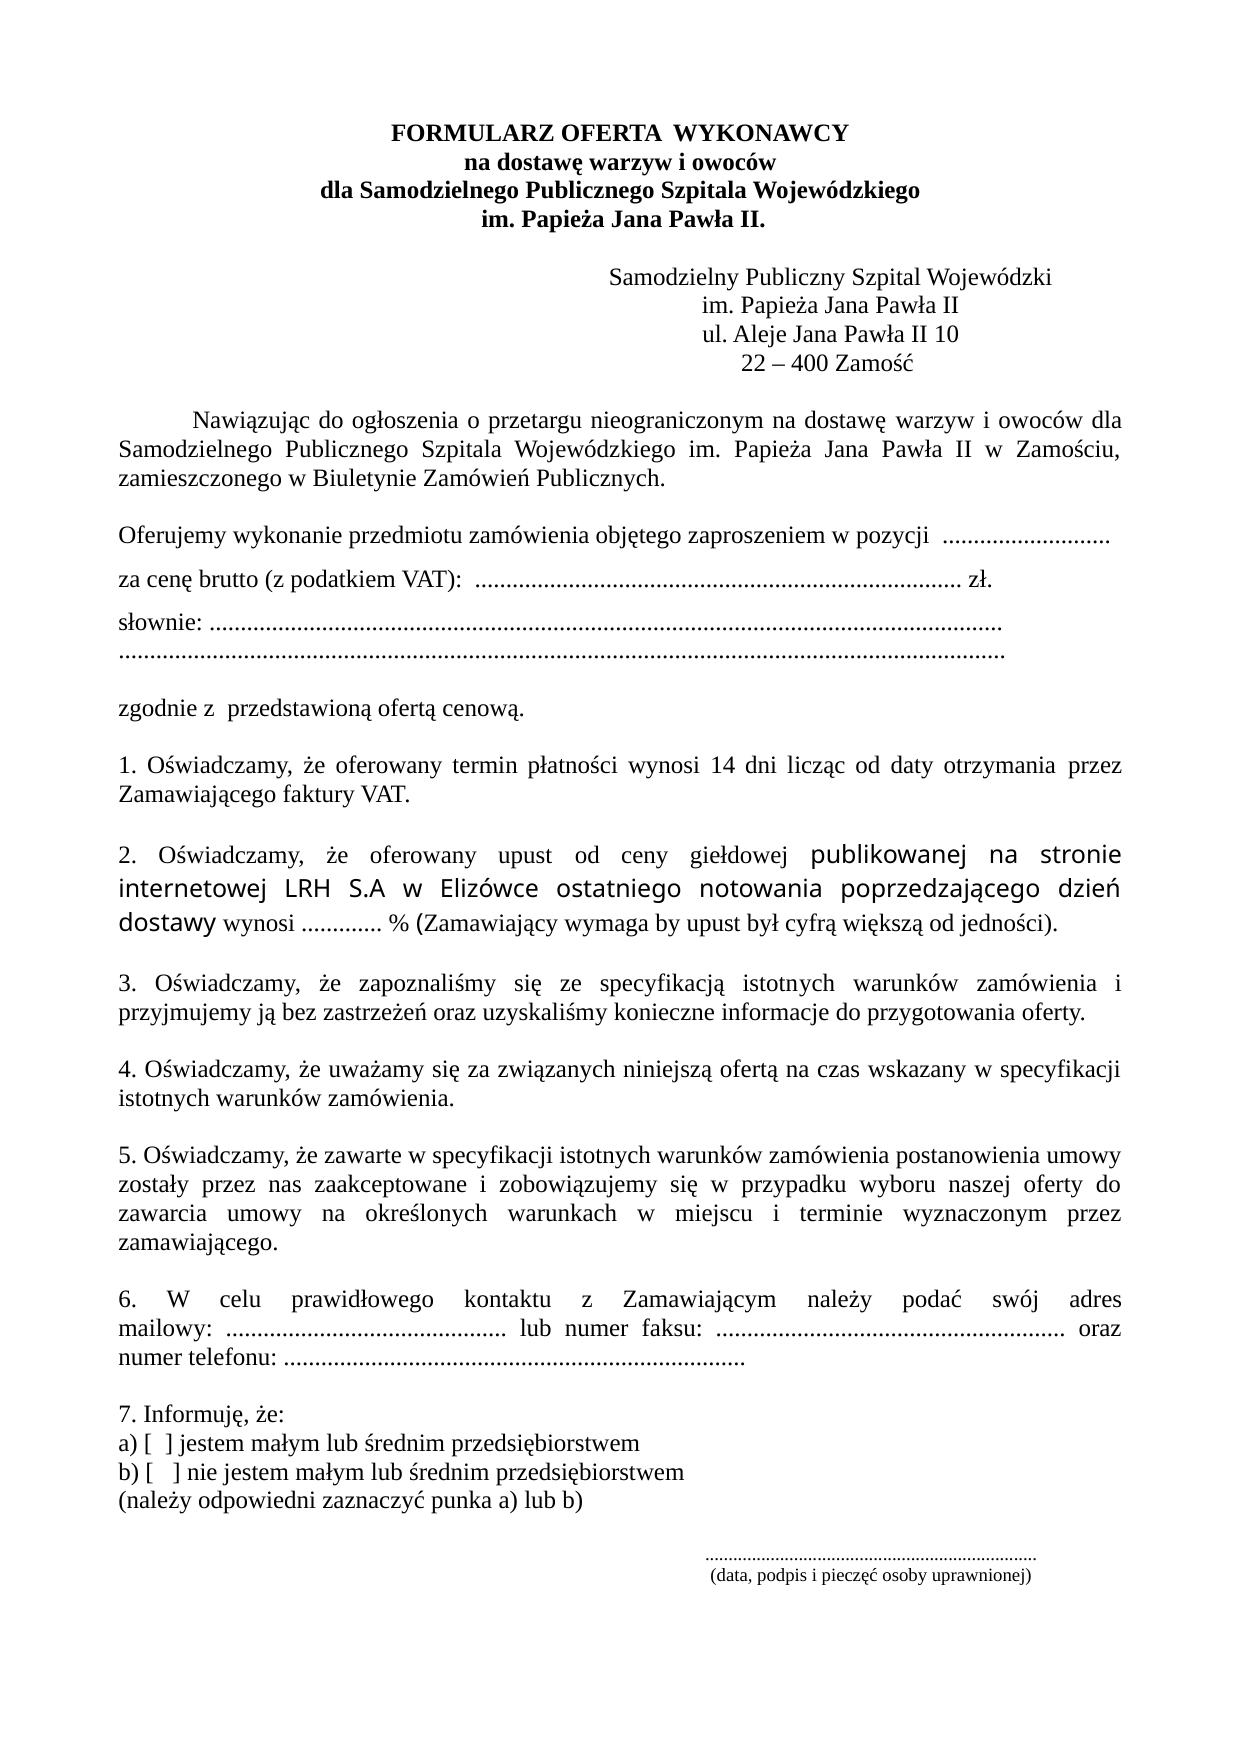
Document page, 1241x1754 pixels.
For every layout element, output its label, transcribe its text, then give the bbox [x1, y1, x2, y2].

table_header [118, 1543, 620, 1586]
text .............................................................................................................................................. [118, 636, 1122, 664]
subtitle za cenę brutto (z podatkiem VAT): .............................................................................. zł. [118, 564, 1122, 592]
text słownie: ............................................................................................................................... [118, 607, 1122, 636]
text 4. Oświadczamy, że uważamy się za związanych niniejszą ofertą na czas wskazany w specyfikacji istotnych warunków zamówienia. [118, 1054, 1122, 1112]
text Nawiązując do ogłoszenia o przetargu nieograniczonym na dostawę warzyw i owoców dla Samodzielnego Publicznego Szpitala Wojewódzkiego im. Papieża Jana Pawła II w Zamościu, zamieszczonego w Biuletynie Zamówień Publicznych. [118, 406, 1122, 492]
table_header Samodzielny Publiczny Szpital Wojewódzki im. Papieża Jana Pawła II ul. Aleje Jana Pawła II 10 22 – 400 Zamość [591, 262, 1070, 377]
text 1. Oświadczamy, że oferowany termin płatności wynosi 14 dni licząc od daty otrzymania przez Zamawiającego faktury VAT. [118, 751, 1122, 808]
text 5. Oświadczamy, że zawarte w specyfikacji istotnych warunków zamówienia postanowienia umowy zostały przez nas zaakceptowane i zobowiązujemy się w przypadku wyboru naszej oferty do zawarcia umowy na określonych warunkach w miejscu i terminie wyznaczonym przez zamawiającego. [118, 1140, 1122, 1255]
text FORMULARZ OFERTA WYKONAWCY [118, 118, 1122, 147]
text 6. W celu prawidłowego kontaktu z Zamawiającym należy podać swój adres mailowy: ............................................. lub numer faksu: ........................................................ oraz numer telefonu: .......................................................................... [118, 1284, 1122, 1370]
text 7. Informuję, że: [118, 1399, 1122, 1428]
text b) [ ] nie jestem małym lub średnim przedsiębiorstwem [118, 1457, 1122, 1485]
text dla Samodzielnego Publicznego Szpitala Wojewódzkiego [118, 176, 1122, 204]
subtitle Oferujemy wykonanie przedmiotu zamówienia objętego zaproszeniem w pozycji ........................... [118, 521, 1122, 549]
table_header [125, 262, 591, 377]
text na dostawę warzyw i owoców [118, 147, 1122, 176]
text im. Papieża Jana Pawła II. [118, 204, 1122, 233]
text zgodnie z przedstawioną ofertą cenową. [118, 693, 1122, 722]
table_header ....................................................................... (data, podpis i pieczęć osoby uprawnionej) [620, 1543, 1122, 1586]
text (należy odpowiedni zaznaczyć punka a) lub b) [118, 1485, 1122, 1514]
text 2. Oświadczamy, że oferowany upust od ceny giełdowej publikowanej na stronie internetowej LRH S.A w Elizówce ostatniego notowania poprzedzającego dzień dostawy wynosi ............. % (Zamawiający wymaga by upust był cyfrą większą od jedności). [118, 837, 1122, 939]
text a) [ ] jestem małym lub średnim przedsiębiorstwem [118, 1428, 1122, 1457]
text 3. Oświadczamy, że zapoznaliśmy się ze specyfikacją istotnych warunków zamówienia i przyjmujemy ją bez zastrzeżeń oraz uzyskaliśmy konieczne informacje do przygotowania oferty. [118, 968, 1122, 1025]
